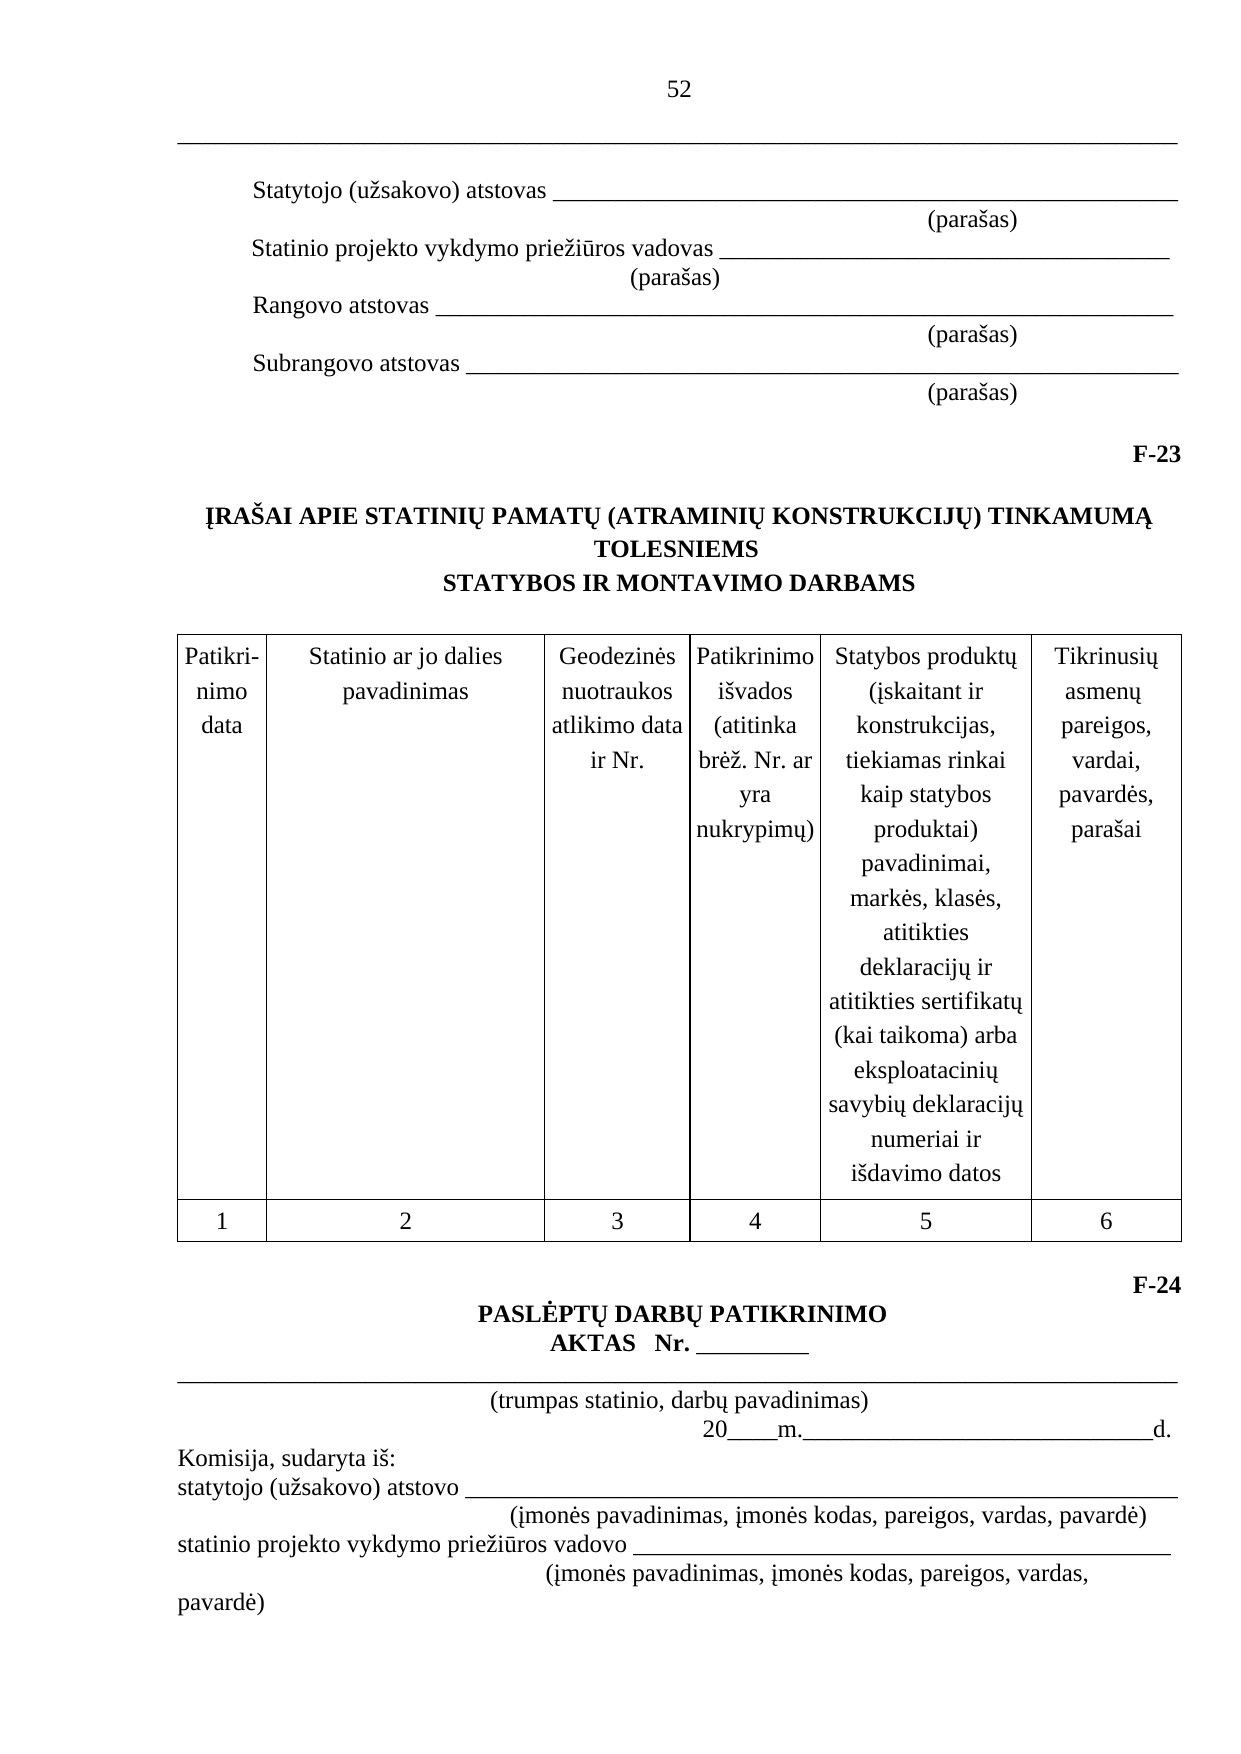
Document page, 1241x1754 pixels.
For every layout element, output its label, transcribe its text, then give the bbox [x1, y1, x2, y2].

text (parašas) [852, 377, 1181, 406]
text ________________________________________________________________________________ [177, 118, 1181, 147]
text Subrangovo atstovas _________________________________________________________ [252, 348, 1181, 377]
text PASLĖPTŲ DARBŲ PATIKRINIMO [177, 1299, 1181, 1328]
text Komisija, sudaryta iš: [177, 1443, 1181, 1472]
table_cell 1 [178, 1200, 266, 1241]
table_cell 6 [1032, 1200, 1181, 1241]
text (parašas) [852, 319, 1181, 348]
table_header Statybos produktų (įskaitant ir konstrukcijas, tiekiamas rinkai kaip statybos produktai) pavadinimai, markės, klasės, atitikties deklaracijų ir atitikties sertifikatų (kai taikoma) arba eksploatacinių savybių deklaracijų numeriai ir išdavimo datos [821, 635, 1031, 1199]
text Statytojo (užsakovo) atstovas __________________________________________________ [252, 176, 1181, 204]
table_header Geodezinės nuotraukos atlikimo data ir Nr. [545, 635, 689, 1199]
table_cell 4 [691, 1200, 820, 1241]
table_header Statinio ar jo dalies pavadinimas [267, 635, 544, 1199]
text AKTAS Nr. _________ [177, 1328, 1181, 1357]
text (trumpas statinio, darbų pavadinimas) [177, 1385, 1181, 1414]
text statinio projekto vykdymo priežiūros vadovo ___________________________________________ [177, 1529, 1181, 1558]
text Rangovo atstovas ___________________________________________________________ [252, 291, 1181, 319]
text F-24 [177, 1270, 1181, 1299]
text statytojo (užsakovo) atstovo _________________________________________________________ [177, 1472, 1181, 1500]
text F-23 [177, 439, 1181, 468]
text (parašas) [177, 262, 1181, 291]
table_cell 3 [545, 1200, 689, 1241]
table_cell 5 [821, 1200, 1031, 1241]
text (parašas) [852, 204, 1181, 233]
text ________________________________________________________________________________ [177, 1357, 1181, 1385]
table_cell 2 [267, 1200, 544, 1241]
text (įmonės pavadinimas, įmonės kodas, pareigos, vardas, pavardė) [477, 1500, 1181, 1529]
table_header Patikrinimo išvados (atitinka brėž. Nr. ar yra nukrypimų) [691, 635, 820, 1199]
table_header Patikri-nimo data [178, 635, 266, 1199]
text 20____m.____________________________d. [627, 1414, 1181, 1443]
text (įmonės pavadinimas, įmonės kodas, pareigos, vardas, pavardė) [177, 1558, 1181, 1615]
text ĮRAŠAI APIE STATINIŲ PAMATŲ (ATRAMINIŲ KONSTRUKCIJŲ) TINKAMUMĄ TOLESNIEMS STATYBOS IR MONTAVIMO DARBAMS [177, 501, 1181, 596]
text Statinio projekto vykdymo priežiūros vadovas ____________________________________ [177, 233, 1181, 262]
table_header Tikrinusių asmenų pareigos, vardai, pavardės, parašai [1032, 635, 1181, 1199]
